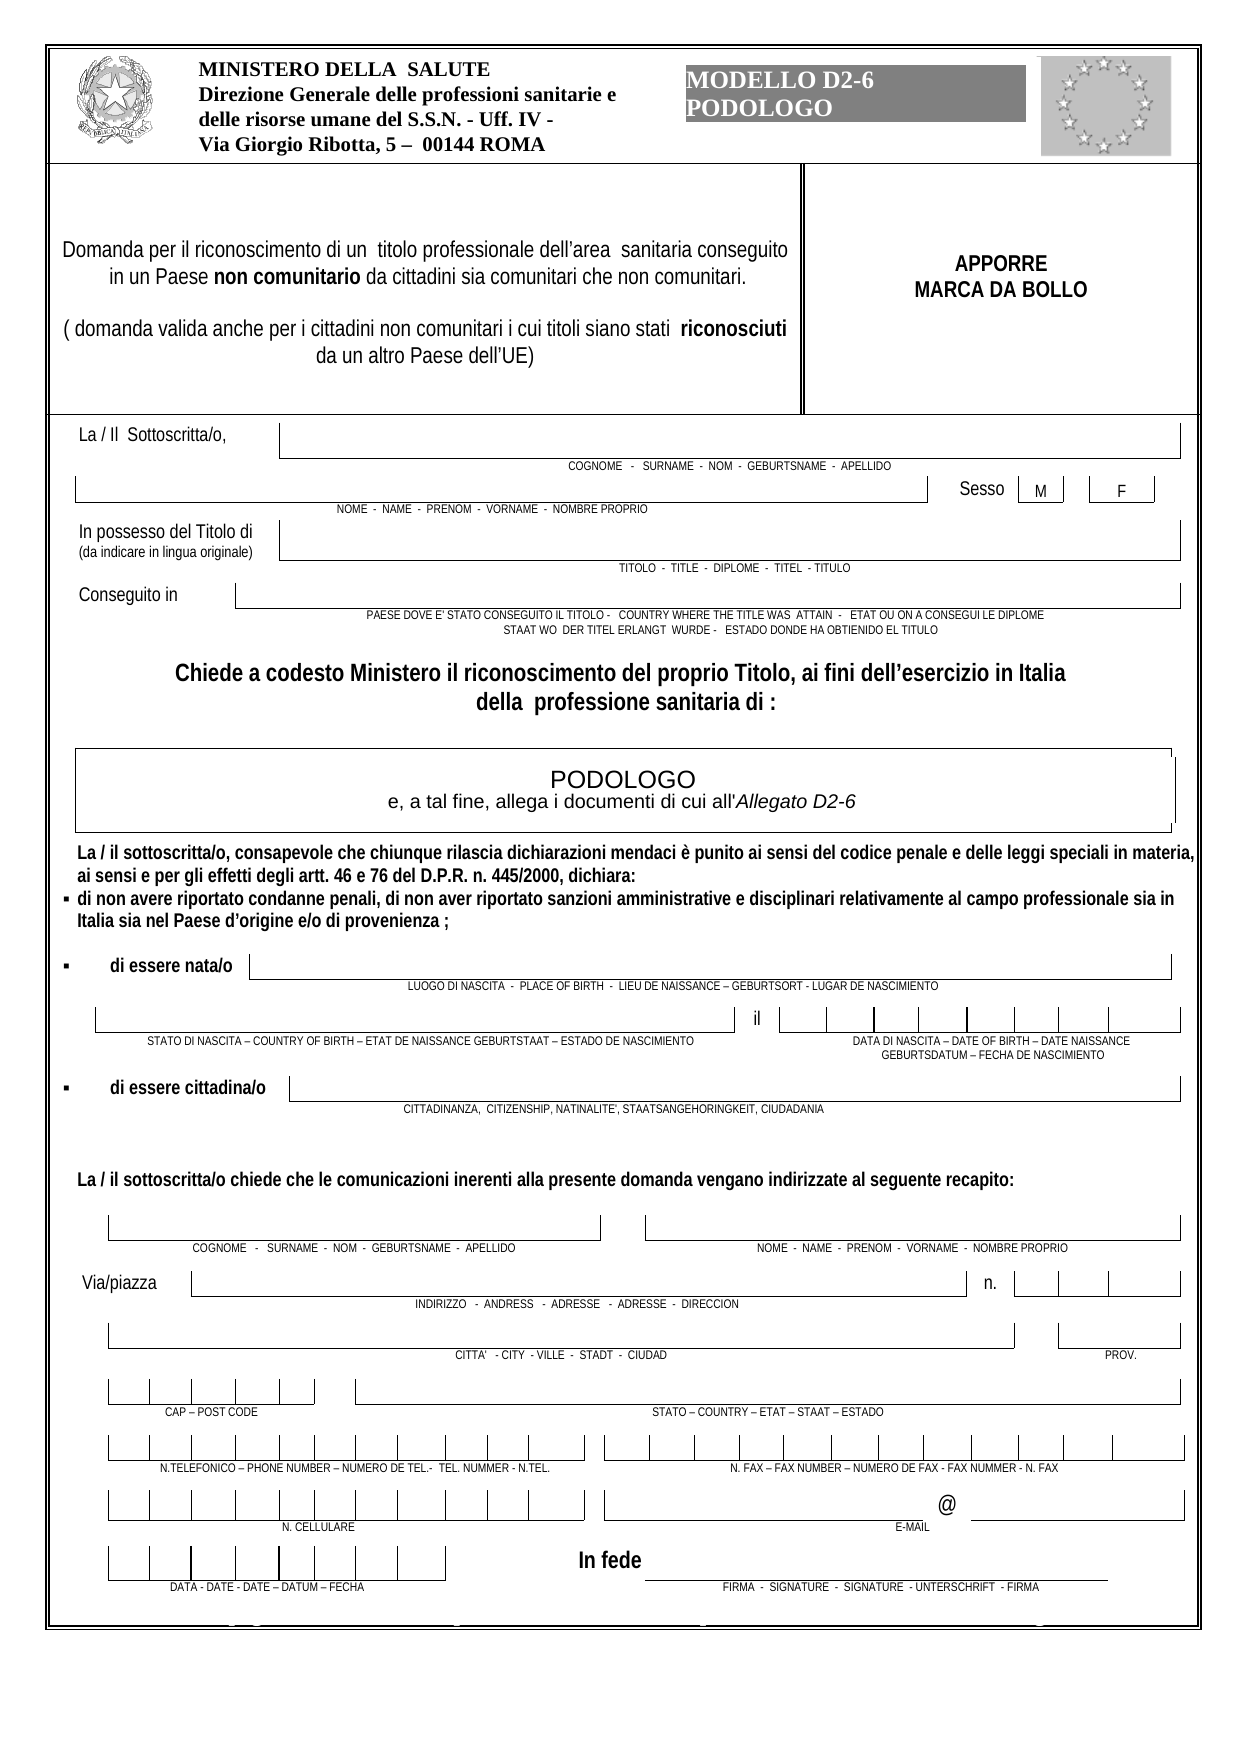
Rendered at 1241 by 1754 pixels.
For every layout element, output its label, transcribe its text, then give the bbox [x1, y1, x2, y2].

table_cell NOME - NAME - PRENOM - VORNAME - NOMBRE PROPRIO [645, 1241, 1180, 1271]
table_cell [740, 1435, 783, 1460]
table_cell [356, 1473, 397, 1490]
table_cell [150, 1296, 191, 1323]
table_cell [967, 1546, 1014, 1579]
table_cell [236, 1203, 279, 1215]
table_header [1185, 49, 1197, 57]
table_cell [972, 1435, 1018, 1460]
table_cell [250, 954, 1171, 979]
table_cell [1181, 1076, 1197, 1101]
table_cell [1015, 1271, 1058, 1296]
table_cell [1180, 458, 1197, 476]
table_cell [1126, 823, 1171, 832]
table_header [739, 49, 784, 57]
table_cell [1176, 790, 1197, 823]
table_cell [1014, 1348, 1058, 1379]
table_cell [76, 823, 1126, 832]
table_cell [585, 1435, 604, 1460]
table_cell [50, 1546, 108, 1579]
table_cell [133, 119, 142, 130]
table_cell [356, 1203, 397, 1215]
table_cell [279, 1203, 314, 1215]
table_cell di essere nata/o a [95, 954, 249, 979]
table_cell [600, 1240, 645, 1271]
table_cell [878, 1203, 923, 1215]
table_cell [528, 1520, 645, 1546]
table_cell [446, 1435, 487, 1460]
table_cell NOME - NAME - PRENOM - VORNAME - NOMBRE PROPRIO [75, 501, 1180, 520]
table_cell [650, 1435, 694, 1460]
table_cell [488, 1490, 528, 1519]
table_cell [50, 57, 195, 163]
table_header [528, 49, 584, 57]
table_cell [1181, 1323, 1197, 1348]
table_cell [236, 458, 279, 476]
table_cell [1180, 1520, 1197, 1546]
table_cell [585, 1490, 604, 1519]
table_cell [487, 1546, 528, 1579]
table_cell [584, 1203, 604, 1215]
table_cell [150, 633, 191, 641]
table_cell [1176, 757, 1197, 790]
table_cell [487, 1203, 528, 1215]
table_cell [1185, 1203, 1197, 1215]
table_cell [109, 1215, 600, 1240]
table_cell [1181, 583, 1197, 607]
table_cell [315, 1490, 355, 1519]
table_cell [1172, 954, 1197, 979]
table_cell [694, 1203, 739, 1215]
table_cell [649, 1473, 694, 1490]
table_cell [75, 633, 149, 641]
table_cell [924, 1435, 971, 1460]
table_header [50, 49, 108, 57]
table_cell [735, 1546, 779, 1579]
table_cell [50, 748, 75, 757]
table_cell [1154, 790, 1175, 823]
table_cell [1113, 1473, 1184, 1490]
table_cell [1185, 1460, 1197, 1473]
table_cell [923, 1203, 971, 1215]
table_cell di essere cittadina/o [95, 1076, 289, 1101]
table_cell [1181, 1007, 1197, 1032]
table_cell N. FAX – FAX NUMBER – NUMERO DE FAX - FAX NUMMER - N. FAX [604, 1461, 1184, 1473]
table_header [784, 49, 831, 57]
table_cell [150, 1490, 191, 1519]
table_cell [605, 1435, 649, 1460]
table_cell [1172, 748, 1197, 757]
table_cell [1180, 560, 1197, 582]
table_cell In possesso del Titolo di (da indicare in lingua originale) [75, 520, 279, 582]
table_cell [1181, 1215, 1197, 1240]
table_cell [315, 1546, 355, 1579]
table_cell [604, 1580, 649, 1596]
table_cell [109, 1296, 149, 1323]
table_cell [50, 832, 1197, 841]
table_cell COGNOME - SURNAME - NOM - GEBURTSNAME - APELLIDO [279, 459, 1180, 476]
table_cell N.TELEFONICO – PHONE NUMBER – NUMERO DE TEL.- TEL. NUMMER - N.TEL. [109, 1461, 584, 1473]
table_cell @ [923, 1490, 971, 1519]
table_cell [1155, 476, 1197, 501]
table_cell [280, 1435, 314, 1460]
table_cell [109, 1435, 149, 1460]
table_cell [356, 1435, 397, 1460]
table_cell [280, 1490, 314, 1519]
table_cell [50, 641, 108, 654]
table_cell [1015, 1323, 1058, 1348]
table_cell [50, 1076, 95, 1101]
table_cell [150, 1473, 191, 1490]
table_cell [50, 520, 75, 560]
table_cell [827, 1546, 874, 1579]
table_cell [1113, 1203, 1184, 1215]
table_cell La / il sottoscritta/o chiede che le comunicazioni inerenti alla presente domanda vengano indirizzate al seguente recapito: [50, 1150, 1197, 1202]
table_cell [191, 633, 236, 641]
table_cell [397, 1473, 445, 1490]
table_cell [191, 641, 236, 654]
table_cell [356, 1490, 397, 1519]
table_cell PROV. [1059, 1349, 1180, 1379]
table_header [356, 49, 397, 57]
table_cell [446, 1490, 487, 1519]
table_cell [1113, 1580, 1184, 1596]
table_cell [50, 423, 75, 458]
table_cell [1154, 757, 1175, 790]
table_header [1067, 49, 1113, 56]
table_cell [314, 1404, 356, 1435]
table_header [279, 49, 314, 57]
table_cell [529, 1490, 584, 1519]
table_cell [50, 1473, 108, 1490]
table_cell [195, 458, 236, 476]
table_cell [1108, 1546, 1180, 1579]
table_cell N. CELLULARE [109, 1521, 528, 1546]
table_cell [50, 790, 75, 823]
table_cell [109, 1490, 149, 1519]
table_cell [779, 1546, 827, 1579]
table_cell [1059, 1323, 1180, 1348]
table_cell [50, 1435, 108, 1460]
table_cell [50, 1520, 108, 1546]
table_cell [191, 608, 236, 632]
table_cell [1180, 1101, 1197, 1150]
table_header [109, 49, 149, 57]
table_cell [919, 1007, 966, 1032]
table_cell [76, 476, 927, 501]
table_header [971, 49, 1018, 57]
table_header [445, 49, 487, 57]
table_cell F [1090, 476, 1154, 501]
table_cell [784, 1435, 831, 1460]
table_cell [875, 1007, 918, 1032]
table_cell [1185, 1580, 1197, 1596]
table_cell [601, 1215, 645, 1240]
table_cell [784, 1473, 923, 1490]
table_cell MINISTERO DELLA SALUTE Direzione Generale delle professioni sanitarie e delle risorse umane del S.S.N. - Uff. IV - Via Giorgio Ribotta, 5 – 00144 ROMA [195, 57, 850, 163]
table_cell [50, 1032, 95, 1076]
table_cell [356, 1546, 397, 1579]
table_cell STATO DI NASCITA – COUNTRY OF BIRTH – ETAT DE NAISSANCE GEBURTSTAAT – ESTADO DE NASCIMIENTO DATA DI NASCITA – DATE OF BIRTH – DATE NAISSANCE GEBURTSDATUM – FECHA DE NASCIMIENTO [95, 1032, 1197, 1076]
table_header [397, 49, 445, 57]
table_cell [279, 1473, 314, 1490]
table_cell [192, 1490, 235, 1519]
table_cell [96, 1007, 734, 1032]
table_cell [109, 1473, 149, 1490]
table_cell [50, 501, 75, 520]
table_header [150, 49, 195, 57]
table_cell [50, 458, 75, 476]
table_cell [874, 1546, 919, 1579]
table_cell [191, 1203, 236, 1215]
table_cell [832, 1435, 878, 1460]
table_cell [1185, 1435, 1197, 1460]
table_cell [1180, 1404, 1197, 1435]
table_cell [1113, 1435, 1184, 1460]
table_cell [528, 1473, 584, 1490]
table_cell E-MAIL [645, 1520, 1180, 1546]
table_cell [529, 1435, 584, 1460]
table_cell [108, 57, 131, 69]
table_header [195, 49, 236, 57]
table_cell STATO – COUNTRY – ETAT – STAAT – ESTADO [356, 1405, 1180, 1435]
table_cell [1059, 1271, 1108, 1296]
table_cell [50, 583, 75, 607]
table_cell [75, 608, 149, 632]
table_cell [646, 1215, 1180, 1240]
table_cell [50, 633, 75, 641]
table_cell [1018, 1203, 1063, 1215]
table_cell CITTA' - CITY - VILLE - STADT - CIUDAD [109, 1349, 1014, 1379]
table_cell [584, 1580, 604, 1596]
table_header [694, 49, 739, 57]
table_cell La / Il Sottoscritta/o, [75, 423, 279, 458]
table_cell [290, 1076, 1180, 1101]
table_cell [446, 1546, 487, 1579]
table_cell [1014, 1546, 1058, 1579]
table_cell [75, 458, 149, 476]
table_cell il [735, 1007, 779, 1032]
table_cell [236, 1379, 279, 1404]
table_cell CAP – POST CODE [109, 1405, 314, 1435]
table_cell e, a tal fine, allega i documenti di cui all'Allegato D2-6 [91, 790, 1154, 823]
table_cell [50, 1323, 108, 1348]
table_cell [1180, 979, 1197, 1007]
table_cell [398, 1546, 445, 1579]
table_cell [1015, 1007, 1058, 1032]
table_cell [695, 1435, 739, 1460]
table_cell [76, 749, 1126, 757]
table_cell [1059, 1007, 1108, 1032]
table_cell [1109, 1271, 1180, 1296]
table_cell [923, 1473, 971, 1490]
table_cell [1180, 641, 1197, 654]
table_cell [1109, 1007, 1180, 1032]
table_cell [50, 1348, 108, 1379]
table_cell [150, 458, 195, 476]
table_cell CITTADINANZA, CITIZENSHIP, NATINALITE', STAATSANGEHORINGKEIT, CIUDADANIA [50, 1101, 1180, 1150]
table_cell TITOLO - TITLE - DIPLOME - TITEL - TITULO [289, 561, 1180, 582]
table_cell [1018, 1473, 1063, 1490]
table_header [236, 49, 279, 57]
table_cell [694, 1473, 739, 1490]
table_cell FIRMA - SIGNATURE - SIGNATURE - UNTERSCHRIFT - FIRMA [649, 1580, 1113, 1596]
table_cell [445, 1473, 487, 1490]
table_cell [971, 1203, 1018, 1215]
table_cell [279, 561, 289, 582]
table_cell [1180, 1348, 1197, 1379]
table_cell [50, 1215, 108, 1240]
table_cell [968, 1007, 1014, 1032]
table_cell n. [967, 1271, 1014, 1296]
table_cell [1185, 1490, 1197, 1519]
table_cell [50, 608, 75, 632]
table_cell [1059, 1546, 1108, 1579]
table_cell [150, 1379, 191, 1404]
table_cell [445, 1203, 487, 1215]
table_cell APPORRE MARCA DA BOLLO [805, 164, 1197, 414]
table_header [1018, 49, 1067, 57]
table_cell [584, 1460, 604, 1473]
table_cell [50, 1460, 108, 1473]
table_cell [50, 823, 75, 832]
table_cell [1063, 1473, 1113, 1490]
table_header [649, 49, 694, 57]
table_cell [236, 1473, 279, 1490]
table_header [671, 57, 1041, 161]
table_cell [528, 1203, 584, 1215]
table_cell [191, 1473, 236, 1490]
table_cell [397, 1203, 445, 1215]
table_cell [50, 979, 95, 1007]
table_cell [150, 1546, 190, 1579]
table_cell [784, 1203, 831, 1215]
table_cell [827, 1007, 873, 1032]
table_cell [50, 1379, 108, 1404]
table_cell [584, 1473, 604, 1490]
table_cell [50, 1007, 95, 1032]
table_cell [879, 1435, 923, 1460]
table_cell DATA - DATE - DATE – DATUM – FECHA [50, 1580, 487, 1596]
table_cell [1063, 1203, 1113, 1215]
table_cell [356, 1379, 1180, 1404]
table_cell [76, 757, 91, 790]
table_cell [280, 423, 1180, 458]
table_cell [150, 1435, 191, 1460]
table_cell [236, 1490, 279, 1519]
table_header [314, 49, 356, 57]
table_cell [1181, 520, 1197, 560]
table_cell [1009, 57, 1197, 163]
table_cell [314, 1203, 356, 1215]
table_cell [1126, 749, 1171, 757]
table_cell [280, 1546, 314, 1579]
table_cell M [1019, 476, 1063, 501]
table_cell [106, 121, 124, 127]
table_cell [109, 641, 149, 654]
table_cell [398, 1435, 445, 1460]
table_cell [487, 1473, 528, 1490]
table_cell [1172, 823, 1197, 832]
table_header [923, 49, 971, 57]
table_cell [971, 1473, 1018, 1490]
table_cell COGNOME - SURNAME - NOM - GEBURTSNAME - APELLIDO [109, 1241, 600, 1271]
table_header [878, 49, 923, 57]
table_cell INDIRIZZO - ANDRESS - ADRESSE - ADRESSE - DIRECCION [191, 1297, 967, 1323]
table_header [604, 49, 649, 57]
table_cell [1064, 1435, 1112, 1460]
table_cell [50, 1296, 108, 1323]
table_cell [604, 1203, 649, 1215]
table_cell [109, 1546, 149, 1579]
table_cell [605, 1490, 923, 1519]
table_cell [236, 583, 1180, 607]
table_cell [109, 1203, 149, 1215]
table_cell [1181, 1271, 1197, 1296]
table_cell [604, 1473, 649, 1490]
table_cell [645, 1546, 689, 1579]
table_header [487, 49, 528, 57]
table_cell PODOLOGO [91, 757, 1154, 790]
table_cell [315, 1435, 355, 1460]
table_cell [50, 1203, 108, 1215]
table_cell Conseguito in [75, 583, 235, 607]
table_cell [831, 1203, 878, 1215]
table_cell [1064, 476, 1089, 501]
table_cell [528, 1580, 584, 1596]
table_cell LUOGO DI NASCITA - PLACE OF BIRTH - LIEU DE NAISSANCE – GEBURTSORT - LUGAR DE NASCIMIENTO [95, 979, 1180, 1007]
table_cell [50, 560, 75, 582]
table_cell [780, 1007, 826, 1032]
table_cell [109, 1379, 149, 1404]
table_cell [739, 1203, 784, 1215]
table_cell Sesso [928, 476, 1018, 501]
table_cell [1180, 633, 1197, 641]
table_cell PAESE DOVE E' STATO CONSEGUITO IL TITOLO - COUNTRY WHERE THE TITLE WAS ATTAIN - ETAT OU ON A CONSEGUI LE DIPLOME STAAT WO DER TITEL ERLANGT WURDE - ESTADO DONDE HA OBTIENIDO EL TITULO [236, 609, 1180, 654]
table_cell [1180, 1240, 1197, 1271]
table_cell In fede [528, 1546, 645, 1579]
table_cell [487, 1580, 528, 1596]
table_cell [236, 1435, 279, 1460]
table_cell [76, 790, 91, 823]
table_header [584, 49, 604, 57]
table_cell [971, 1490, 1184, 1519]
table_cell [919, 1546, 967, 1579]
table_cell [50, 415, 1197, 423]
table_cell [192, 1435, 235, 1460]
table_cell [690, 1546, 734, 1579]
table_cell L’Ufficio si impegna a trattare i dati personali contenuti nella presente domanda ai sensi del D.Lgs. 196/2003. [50, 1596, 1197, 1625]
table_cell [192, 1271, 966, 1296]
table_cell [50, 1240, 108, 1271]
table_cell [150, 1203, 191, 1215]
table_cell Chiede a codesto Ministero il riconoscimento del proprio Titolo, ai fini dell’esercizio in Italia della professione sanitaria di : [50, 654, 1197, 748]
table_cell [1180, 1546, 1197, 1579]
table_cell La / il sottoscritta/o, consapevole che chiunque rilascia dichiarazioni mendaci è punito ai sensi del codice penale e delle leggi speciali in materia, ai sensi e per gli effetti degli artt. 46 e 76 del D.P.R. n. 445/2000, dichiara: di non avere riportato condanne penali, di non aver riportato sanzioni amministrative e disciplinari relativamente al campo professionale sia in Italia sia nel Paese d’origine e/o di provenienza ; [50, 841, 1197, 954]
table_cell [488, 1435, 528, 1460]
table_header [831, 49, 878, 57]
table_cell [280, 1379, 314, 1404]
table_header [1113, 49, 1184, 57]
table_cell [1181, 1379, 1197, 1404]
table_cell [315, 1379, 355, 1404]
table_cell [150, 608, 191, 632]
table_cell [1019, 1435, 1063, 1460]
table_cell [50, 954, 95, 979]
table_cell [50, 1404, 108, 1435]
table_cell [50, 476, 75, 501]
table_cell [967, 1296, 1197, 1323]
table_cell [314, 1473, 356, 1490]
table_cell [1181, 423, 1197, 458]
table_cell [649, 1203, 694, 1215]
table_cell [192, 1379, 235, 1404]
table_cell [280, 520, 1180, 560]
table_cell Via/piazza [50, 1271, 191, 1296]
table_cell Domanda per il riconoscimento di un titolo professionale dell’area sanitaria conseguito in un Paese non comunitario da cittadini sia comunitari che non comunitari. ( domanda valida anche per i cittadini non comunitari i cui titoli siano stati riconosciuti da un altro Paese dell’UE) [50, 164, 800, 414]
table_cell [739, 1473, 784, 1490]
table_cell [1185, 1473, 1197, 1490]
table_cell [50, 757, 75, 790]
table_cell [236, 1546, 278, 1579]
table_cell [398, 1490, 445, 1519]
table_cell [1180, 608, 1197, 632]
table_cell [109, 1323, 1014, 1348]
table_cell [192, 1546, 235, 1579]
table_cell [1180, 501, 1197, 520]
table_cell [150, 641, 191, 654]
table_cell [50, 1490, 108, 1519]
